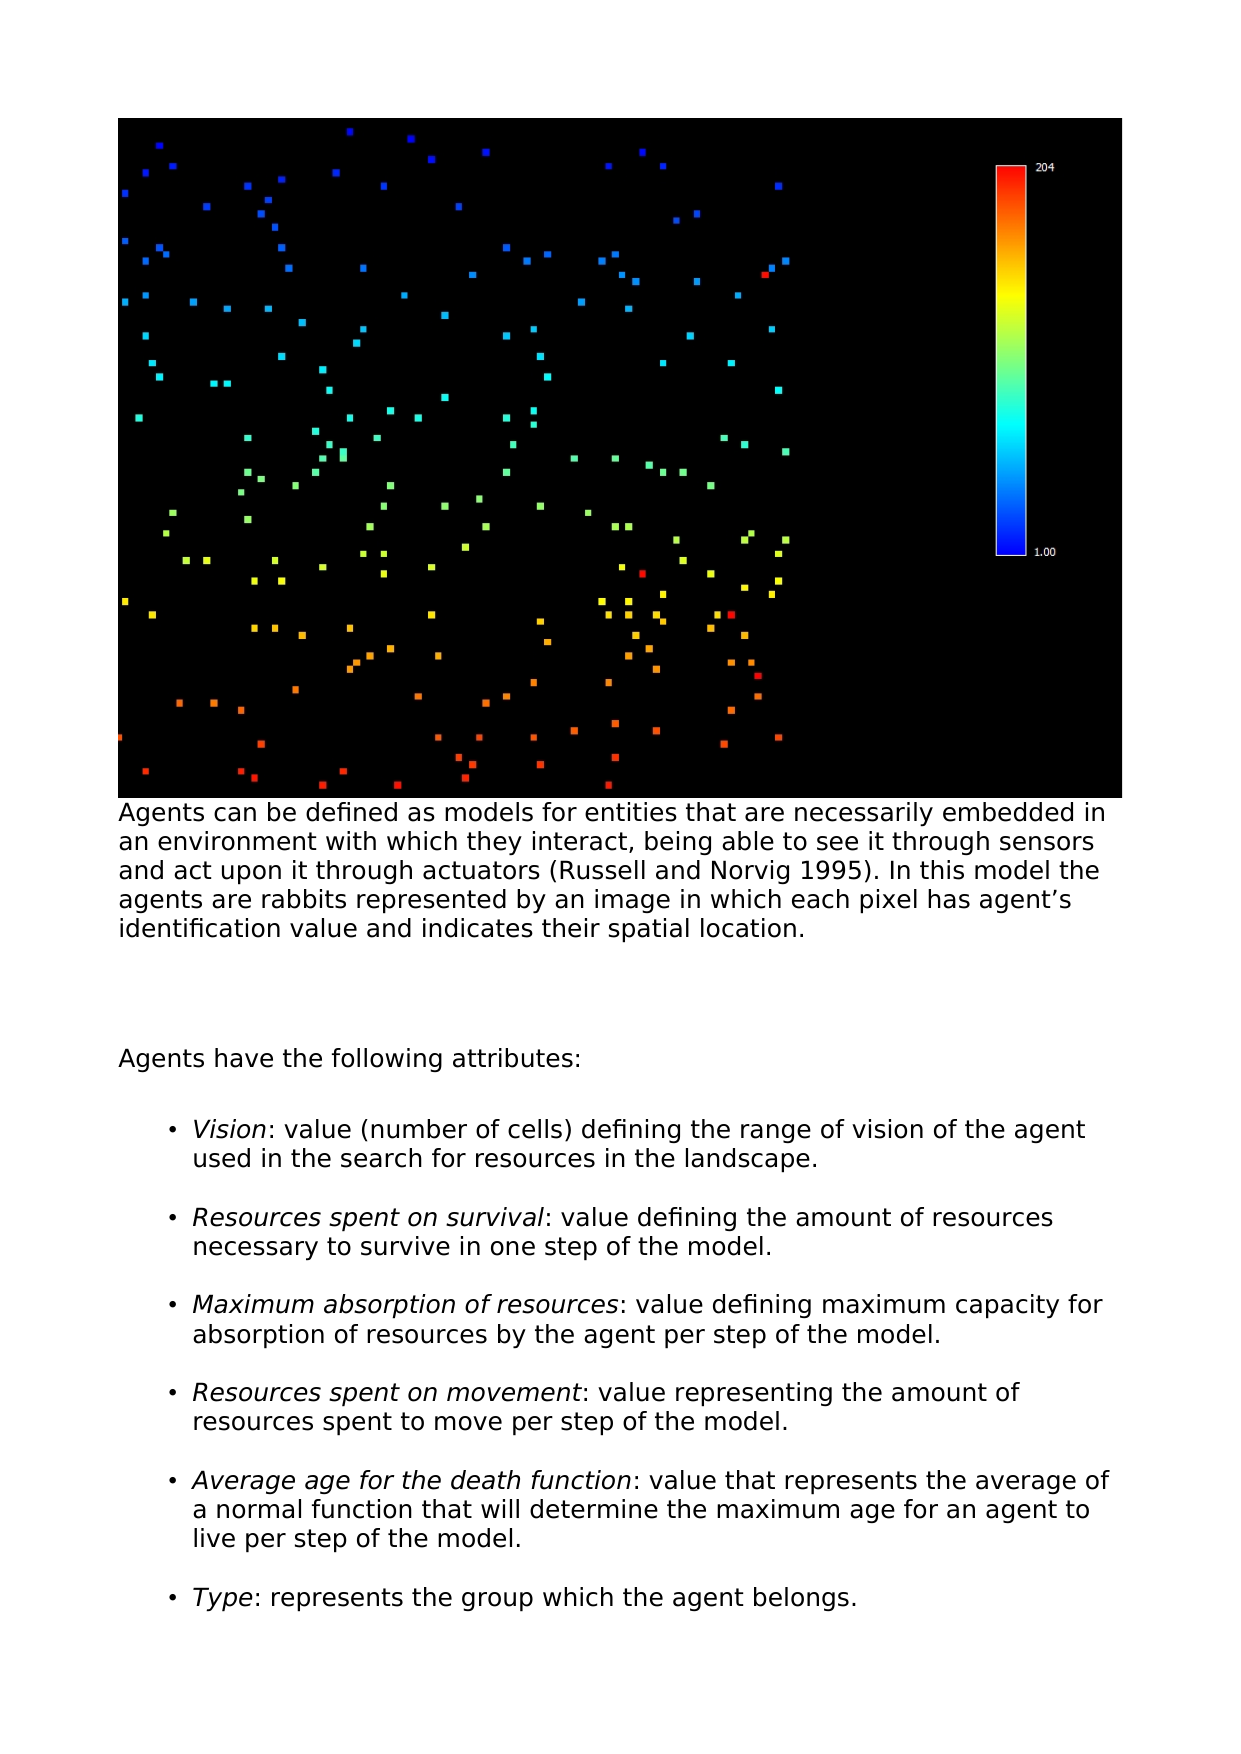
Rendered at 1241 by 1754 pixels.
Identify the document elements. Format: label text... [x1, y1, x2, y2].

text Agents can be defined as models for entities that are necessarily embedded in an environment with which they interact, being able to see it through sensors and act upon it through actuators (Russell and Norvig 1995). In this model the agents are rabbits represented by an image in which each pixel has agent’s identification value and indicates their spatial location. [118, 798, 1122, 1031]
picture [118, 118, 1123, 798]
text Agents have the following attributes: [118, 1044, 1122, 1073]
list Type: represents the group which the agent belongs. [177, 1583, 1122, 1612]
list Average age for the death function: value that represents the average of a normal function that will determine the maximum age for an agent to live per step of the model. [177, 1466, 1122, 1554]
list Maximum absorption of resources: value defining maximum capacity for absorption of resources by the agent per step of the model. [177, 1291, 1122, 1349]
list Vision: value (number of cells) defining the range of vision of the agent used in the search for resources in the landscape. [177, 1115, 1122, 1173]
list Resources spent on survival: value defining the amount of resources necessary to survive in one step of the model. [177, 1203, 1122, 1261]
list Resources spent on movement: value representing the amount of resources spent to move per step of the model. [177, 1378, 1122, 1437]
